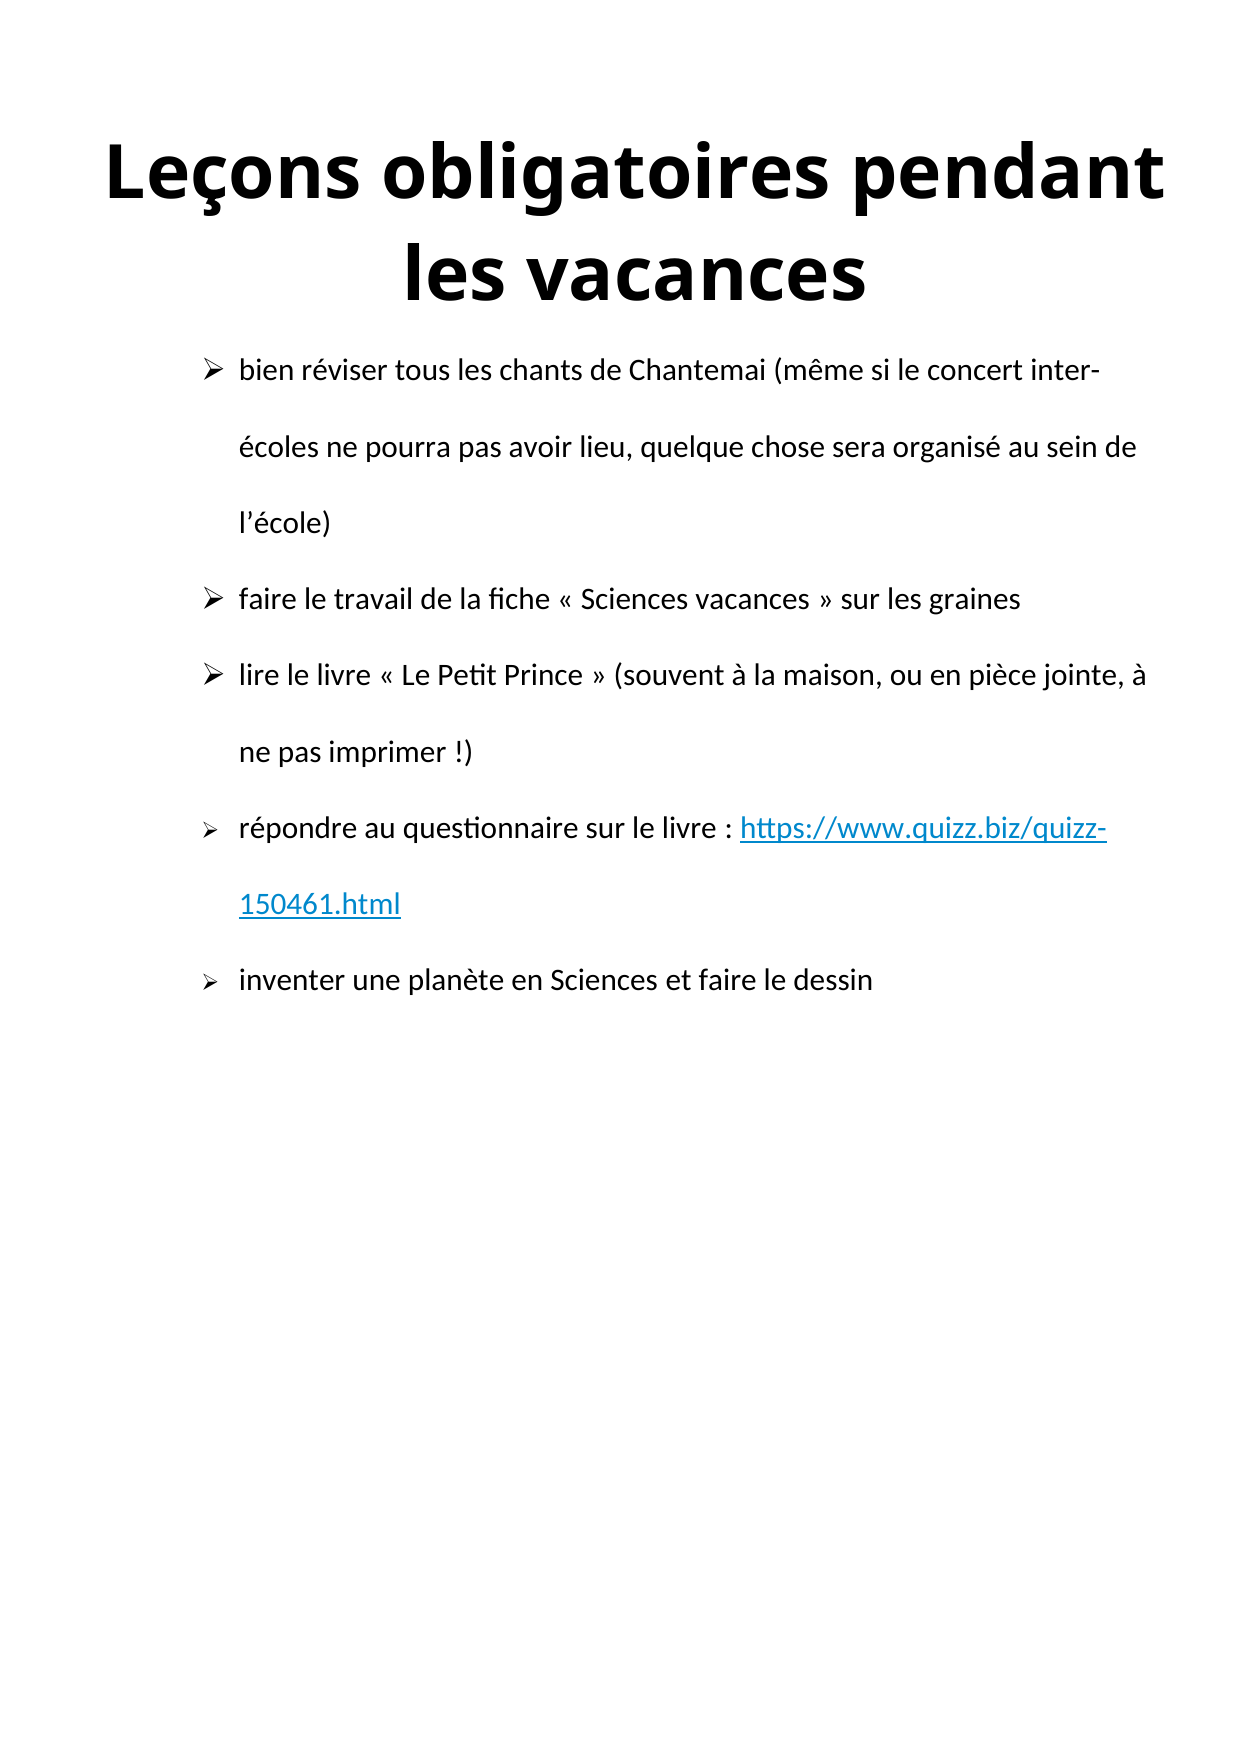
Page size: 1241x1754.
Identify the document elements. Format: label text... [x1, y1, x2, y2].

text Leçons obligatoires pendant les vacances [89, 118, 1181, 322]
list répondre au questionnaire sur le livre : https://www.quizz.biz/quizz-150461.html [201, 808, 1181, 922]
list inventer une planète en Sciences et faire le dessin [201, 961, 1181, 999]
list lire le livre « Le Petit Prince » (souvent à la maison, ou en pièce jointe, à ne pas imprimer !) [201, 656, 1181, 770]
list bien réviser tous les chants de Chantemai (même si le concert inter-écoles ne pourra pas avoir lieu, quelque chose sera organisé au sein de l’école) [201, 351, 1181, 541]
list faire le travail de la fiche « Sciences vacances » sur les graines [201, 579, 1181, 617]
